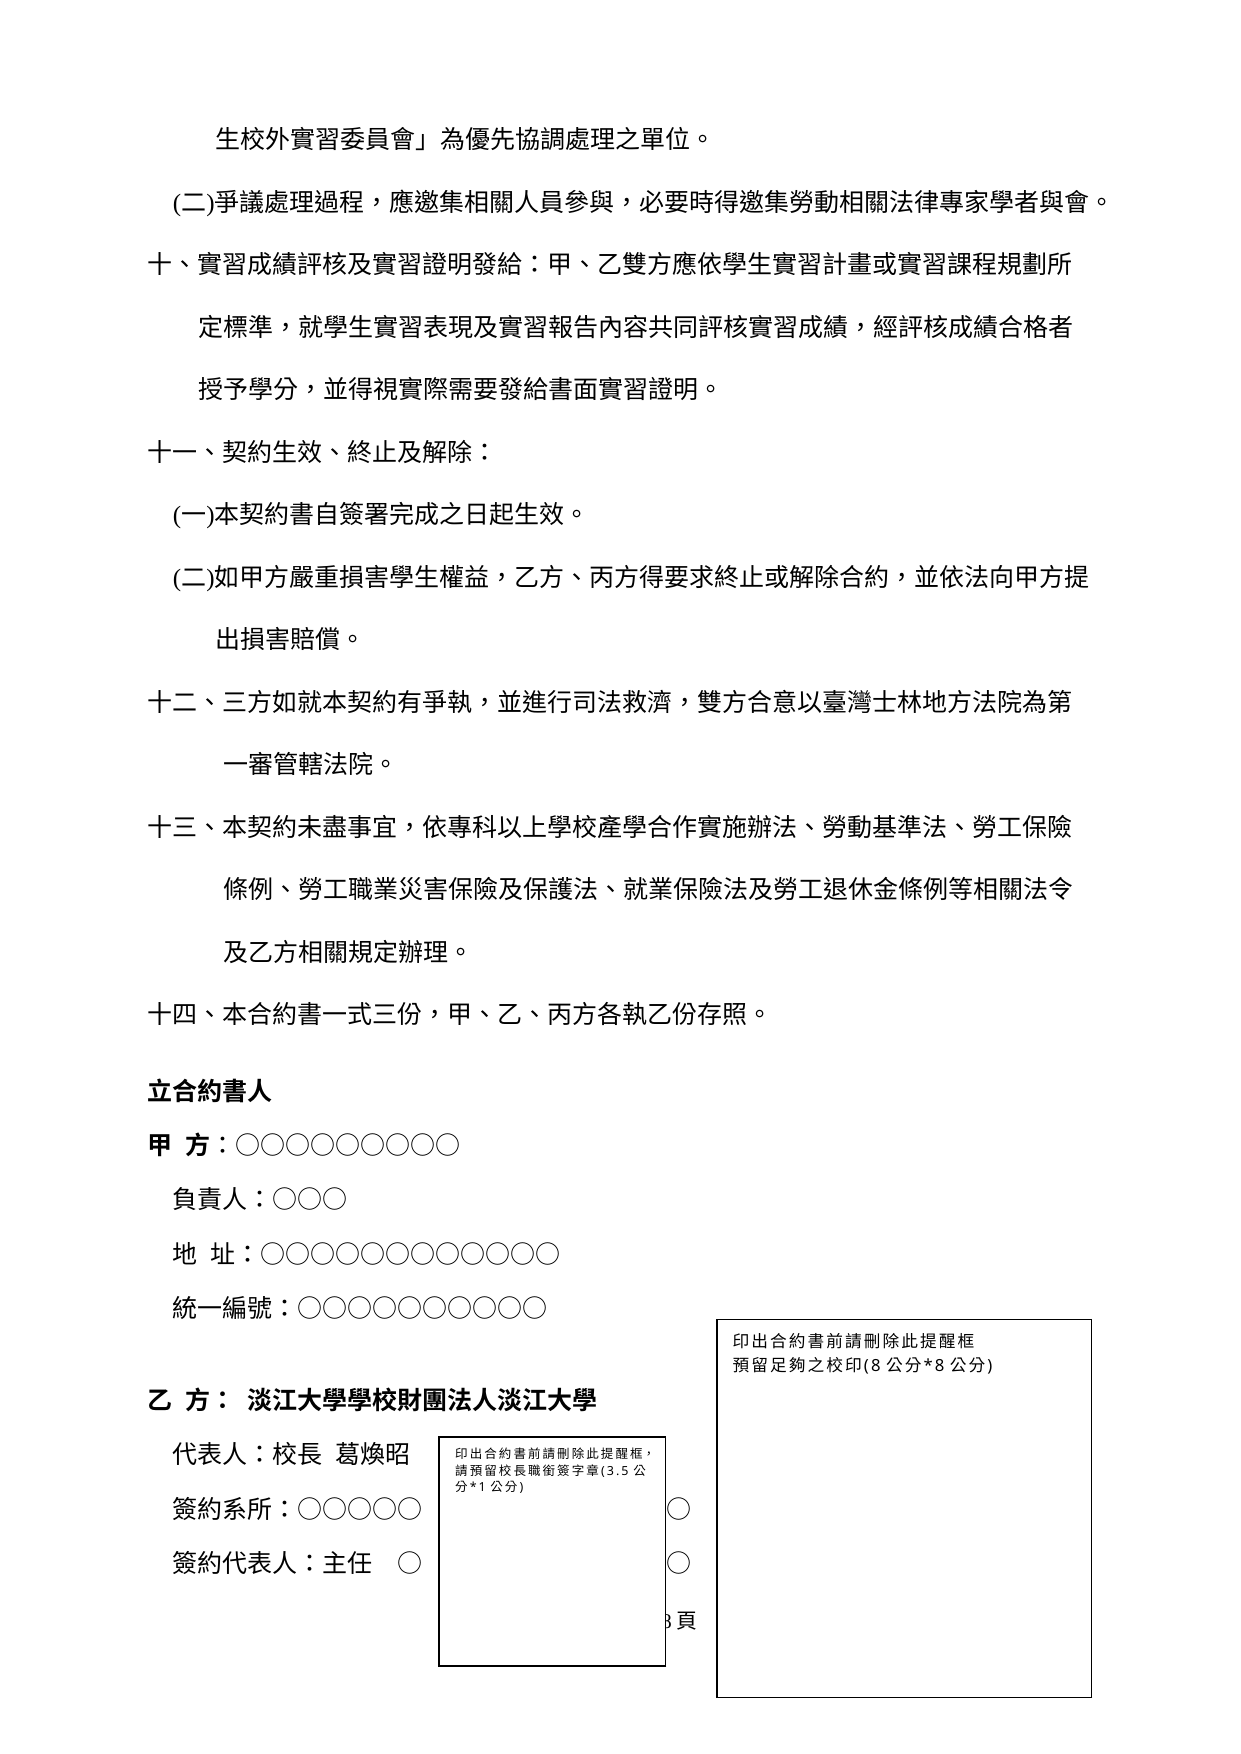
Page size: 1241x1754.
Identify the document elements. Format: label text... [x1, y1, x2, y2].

text 十三、本契約未盡事宜，依專科以上學校產學合作實施辦法、勞動基準法、勞工保險條例、勞工職業災害保險及保護法、就業保險法及勞工退休金條例等相關法令及乙方相關規定辦理。 [148, 784, 1092, 971]
text ○ [666, 1489, 716, 1526]
text (二)如甲方嚴重損害學生權益，乙方、丙方得要求終止或解除合約，並依法向甲方提出損害賠償。 [173, 534, 1092, 659]
text 十一、契約生效、終止及解除： [148, 409, 1092, 471]
text 代表人：校長 葛煥昭 [440, 1438, 665, 1665]
text 簽約系所：○○○○○ [173, 1489, 438, 1526]
text 立合約書人 [148, 1071, 1092, 1107]
text 生校外實習委員會」為優先協調處理之單位。 [173, 96, 1092, 159]
text 預留足夠之校印(8公分*8公分) [732, 1352, 1076, 1376]
text (二)爭議處理過程，應邀集相關人員參與，必要時得邀集勞動相關法律專家學者與會。 [173, 159, 1092, 221]
text 甲 方：○○○○○○○○○ [148, 1126, 1092, 1162]
text 十四、本合約書一式三份，甲、乙、丙方各執乙份存照。 [148, 971, 1092, 1034]
text 簽約代表人：主任 ○ [173, 1544, 438, 1580]
text 地 址：○○○○○○○○○○○○ [173, 1234, 1092, 1271]
text 印出合約書前請刪除此提醒框 [732, 1328, 1076, 1352]
text [718, 1320, 1091, 1697]
text 十二、三方如就本契約有爭執，並進行司法救濟，雙方合意以臺灣士林地方法院為第一審管轄法院。 [148, 659, 1092, 784]
text 代表人：校長 葛煥昭 [173, 1435, 716, 1471]
text 負責人：○○○ [173, 1180, 1092, 1216]
text ○ [666, 1544, 716, 1580]
text (一)本契約書自簽署完成之日起生效。 [173, 471, 1092, 534]
text 乙 方： 淡江大學學校財團法人淡江大學 [148, 1381, 716, 1417]
text 印出合約書前請刪除此提醒框，請預留校長職銜簽字章(3.5公分*1公分) [455, 1445, 650, 1495]
text 統一編號：○○○○○○○○○○ [173, 1289, 1092, 1325]
text 十、實習成績評核及實習證明發給：甲、乙雙方應依學生實習計畫或實習課程規劃所定標準，就學生實習表現及實習報告內容共同評核實習成績，經評核成績合格者授予學分，並得視實際需要發給書面實習證明。 [148, 221, 1092, 409]
